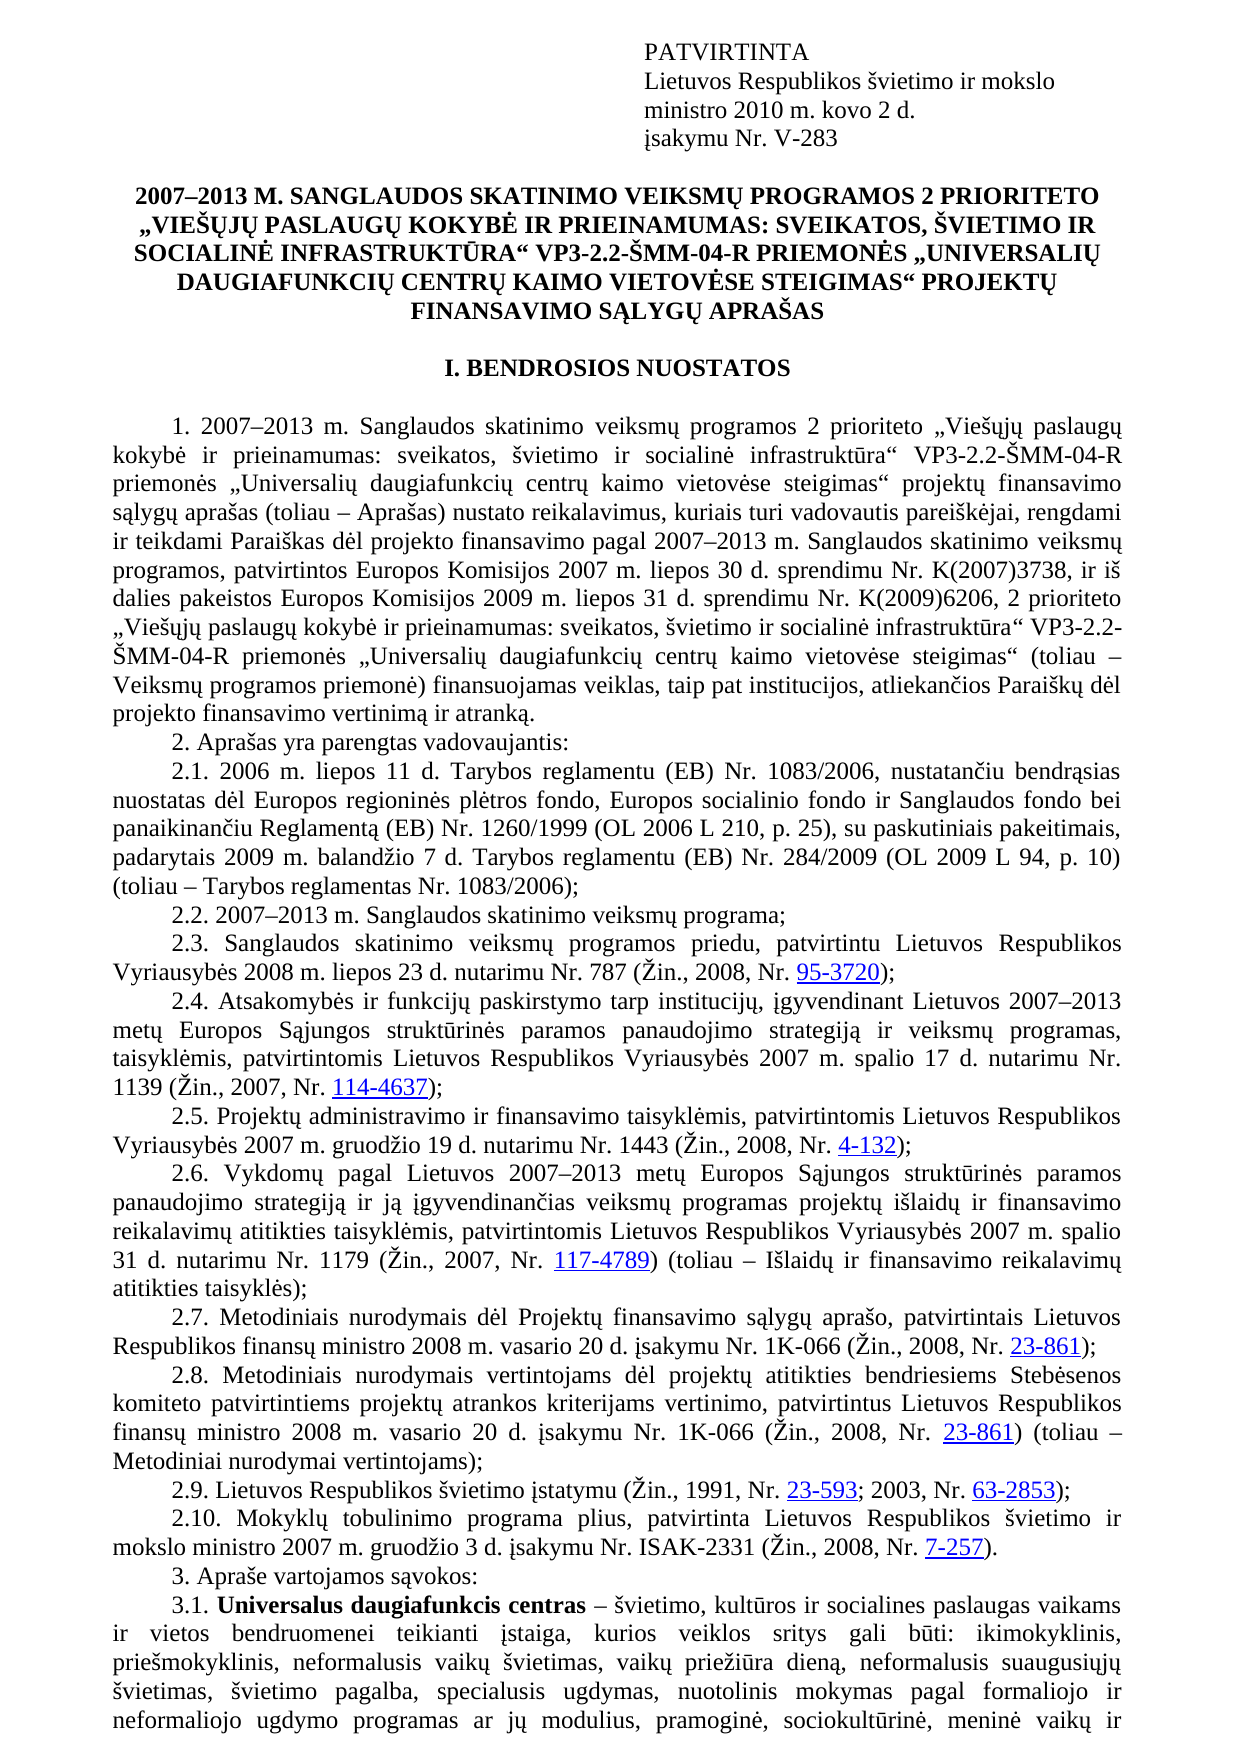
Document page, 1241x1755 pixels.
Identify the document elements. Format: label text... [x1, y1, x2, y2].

text 2007–2013 m. SANGLAUDOS SKATINIMO veiksmų programos 2 prioriteto „viešųjų paslaugų kokybė ir prieinamumas: sveikatos, švietimo ir socialinė infrastruktūra“ VP3-2.2-ŠMM-04-R PRIEMONĖS „UNIVERSALIŲ DAUGIAFUNKCIŲ CENTRŲ KAIMO VIETOVĖSE STEIGIMAS“ projektų finansavimo sąlygų aprašas [112, 181, 1122, 325]
text Lietuvos Respublikos švietimo ir mokslo [112, 66, 1122, 95]
text 2.9. Lietuvos Respublikos švietimo įstatymu (Žin., 1991, Nr. 23-593; 2003, Nr. 63-2853); [112, 1475, 1122, 1503]
text įsakymu Nr. V-283 [112, 123, 1122, 152]
text patvirtinta [637, 37, 1122, 66]
text 3.1. Universalus daugiafunkcis centras – švietimo, kultūros ir socialines paslaugas vaikams ir vietos bendruomenei teikianti įstaiga, kurios veiklos sritys gali būti: ikimokyklinis, priešmokyklinis, neformalusis vaikų švietimas, vaikų priežiūra dieną, neformalusis suaugusiųjų švietimas, švietimo pagalba, specialusis ugdymas, nuotolinis mokymas pagal formaliojo ir neformaliojo ugdymo programas ar jų modulius, pramoginė, sociokultūrinė, meninė vaikų ir [112, 1590, 1122, 1733]
text 2.8. Metodiniais nurodymais vertintojams dėl projektų atitikties bendriesiems Stebėsenos komiteto patvirtintiems projektų atrankos kriterijams vertinimo, patvirtintus Lietuvos Respublikos finansų ministro 2008 m. vasario 20 d. įsakymu Nr. 1K-066 (Žin., 2008, Nr. 23-861) (toliau – Metodiniai nurodymai vertintojams); [112, 1360, 1122, 1475]
text 2.2. 2007–2013 m. Sanglaudos skatinimo veiksmų programa; [112, 900, 1122, 928]
text 2.1. 2006 m. liepos 11 d. Tarybos reglamentu (EB) Nr. 1083/2006, nustatančiu bendrąsias nuostatas dėl Europos regioninės plėtros fondo, Europos socialinio fondo ir Sanglaudos fondo bei panaikinančiu Reglamentą (EB) Nr. 1260/1999 (OL 2006 L 210, p. 25), su paskutiniais pakeitimais, padarytais 2009 m. balandžio 7 d. Tarybos reglamentu (EB) Nr. 284/2009 (OL 2009 L 94, p. 10) (toliau – Tarybos reglamentas Nr. 1083/2006); [112, 756, 1122, 900]
text 2.10. Mokyklų tobulinimo programa plius, patvirtinta Lietuvos Respublikos švietimo ir mokslo ministro 2007 m. gruodžio 3 d. įsakymu Nr. ISAK-2331 (Žin., 2008, Nr. 7-257). [112, 1503, 1122, 1561]
text 1. 2007–2013 m. Sanglaudos skatinimo veiksmų programos 2 prioriteto „Viešųjų paslaugų kokybė ir prieinamumas: sveikatos, švietimo ir socialinė infrastruktūra“ VP3-2.2-ŠMM-04-R priemonės „Universalių daugiafunkcių centrų kaimo vietovėse steigimas“ projektų finansavimo sąlygų aprašas (toliau – Aprašas) nustato reikalavimus, kuriais turi vadovautis pareiškėjai, rengdami ir teikdami Paraiškas dėl projekto finansavimo pagal 2007–2013 m. Sanglaudos skatinimo veiksmų programos, patvirtintos Europos Komisijos 2007 m. liepos 30 d. sprendimu Nr. K(2007)3738, ir iš dalies pakeistos Europos Komisijos 2009 m. liepos 31 d. sprendimu Nr. K(2009)6206, 2 prioriteto „Viešųjų paslaugų kokybė ir prieinamumas: sveikatos, švietimo ir socialinė infrastruktūra“ VP3-2.2-ŠMM-04-r priemonės „Universalių daugiafunkcių centrų kaimo vietovėse steigimas“ (toliau – Veiksmų programos priemonė) finansuojamas veiklas, taip pat institucijos, atliekančios Paraiškų dėl projekto finansavimo vertinimą ir atranką. [112, 411, 1122, 727]
text I. Bendrosios nuostatos [112, 353, 1122, 382]
text 2.6. Vykdomų pagal Lietuvos 2007–2013 metų Europos Sąjungos struktūrinės paramos panaudojimo strategiją ir ją įgyvendinančias veiksmų programas projektų išlaidų ir finansavimo reikalavimų atitikties taisyklėmis, patvirtintomis Lietuvos Respublikos Vyriausybės 2007 m. spalio 31 d. nutarimu Nr. 1179 (Žin., 2007, Nr. 117-4789) (toliau – Išlaidų ir finansavimo reikalavimų atitikties taisyklės); [112, 1158, 1122, 1302]
text 3. Apraše vartojamos sąvokos: [112, 1561, 1122, 1590]
text 2.4. Atsakomybės ir funkcijų paskirstymo tarp institucijų, įgyvendinant Lietuvos 2007–2013 metų Europos Sąjungos struktūrinės paramos panaudojimo strategiją ir veiksmų programas, taisyklėmis, patvirtintomis Lietuvos Respublikos Vyriausybės 2007 m. spalio 17 d. nutarimu Nr. 1139 (Žin., 2007, Nr. 114-4637); [112, 986, 1122, 1101]
text ministro 2010 m. kovo 2 d. [112, 95, 1122, 123]
text 2.3. Sanglaudos skatinimo veiksmų programos priedu, patvirtintu Lietuvos Respublikos Vyriausybės 2008 m. liepos 23 d. nutarimu Nr. 787 (Žin., 2008, Nr. 95-3720); [112, 928, 1122, 986]
text 2. Aprašas yra parengtas vadovaujantis: [112, 727, 1122, 756]
text 2.5. Projektų administravimo ir finansavimo taisyklėmis, patvirtintomis Lietuvos Respublikos Vyriausybės 2007 m. gruodžio 19 d. nutarimu Nr. 1443 (Žin., 2008, Nr. 4-132); [112, 1101, 1122, 1158]
text 2.7. Metodiniais nurodymais dėl Projektų finansavimo sąlygų aprašo, patvirtintais Lietuvos Respublikos finansų ministro 2008 m. vasario 20 d. įsakymu Nr. 1K-066 (Žin., 2008, Nr. 23-861); [112, 1302, 1122, 1360]
